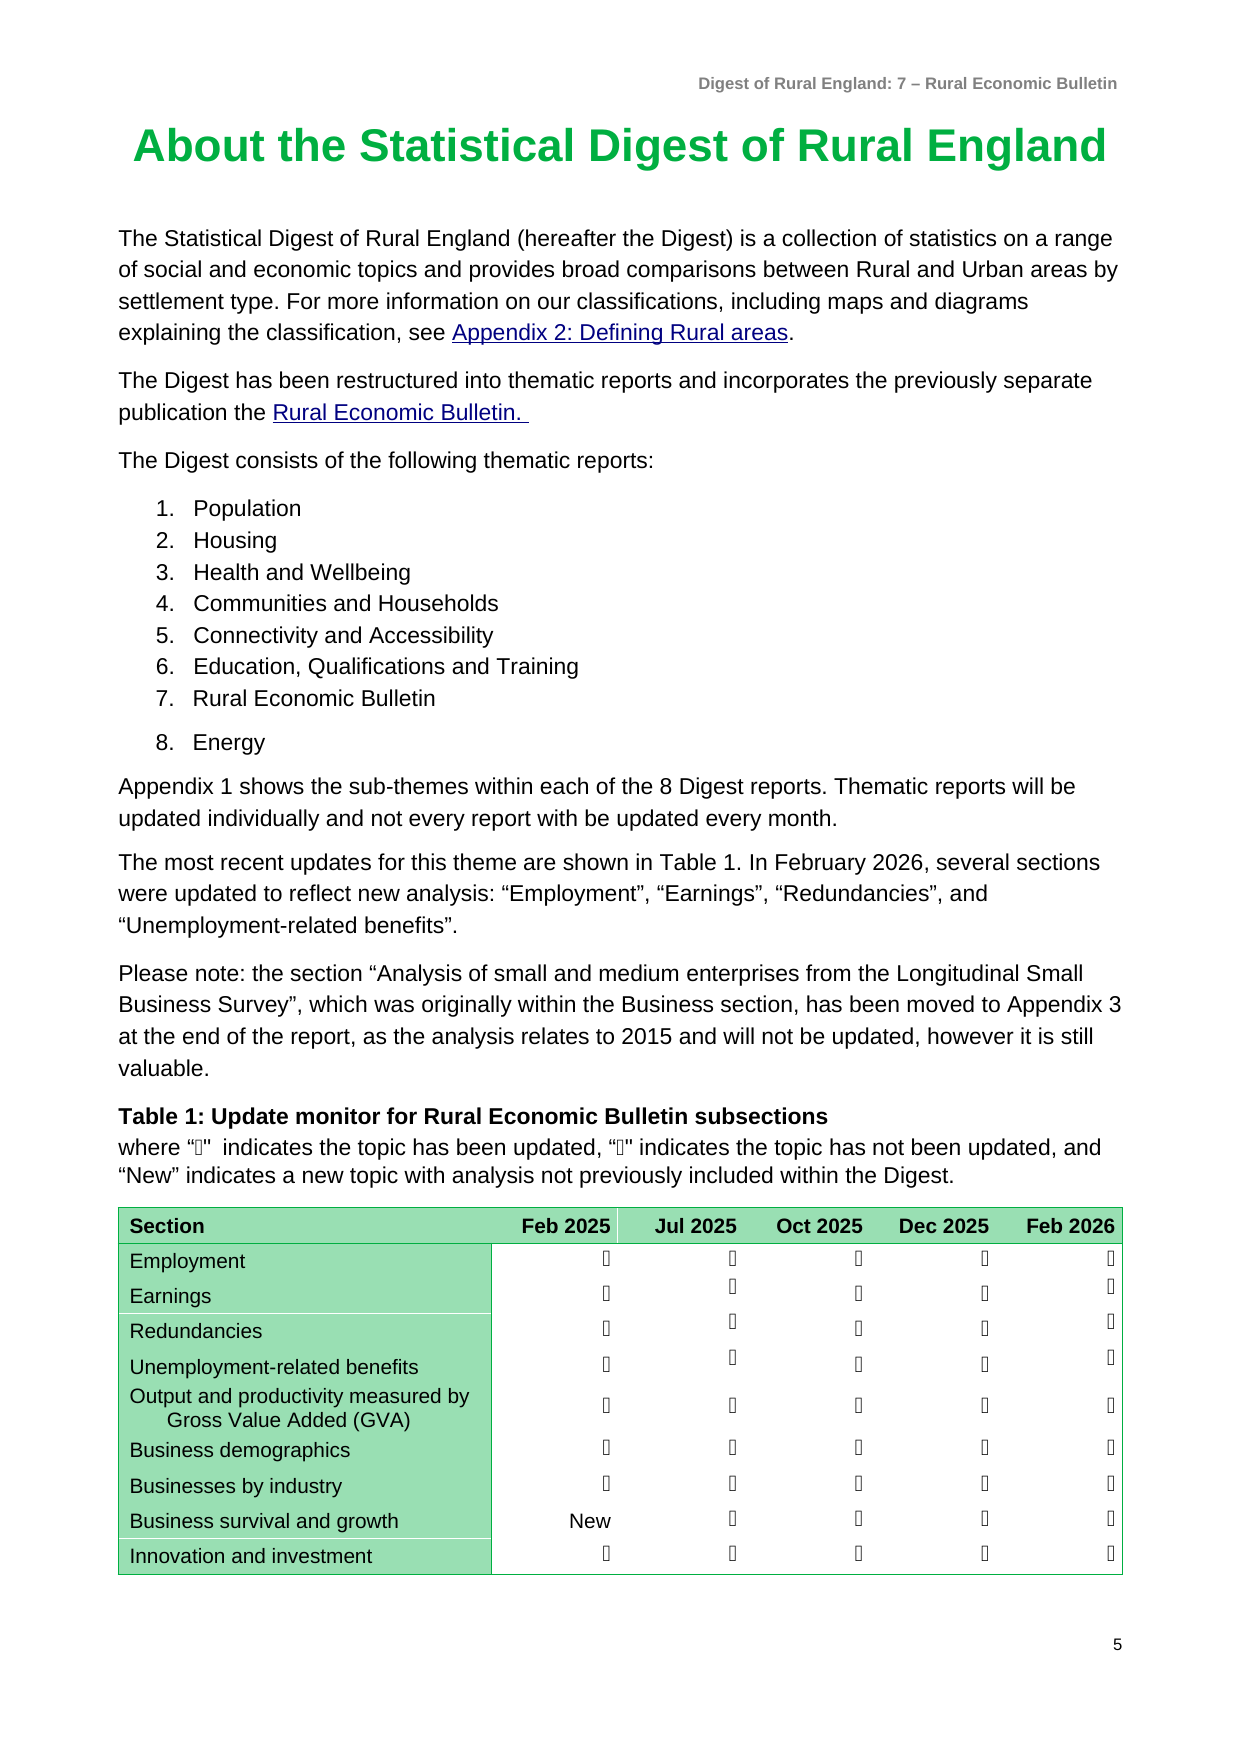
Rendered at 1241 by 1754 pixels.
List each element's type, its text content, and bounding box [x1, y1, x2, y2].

table_cell  [870, 1384, 996, 1432]
table_cell r [744, 1503, 870, 1538]
table_header Dec 2025 [870, 1208, 996, 1243]
table_cell  [492, 1468, 617, 1503]
table_cell  [492, 1244, 617, 1278]
text Table 1: Update monitor for Rural Economic Bulletin subsections [118, 1103, 1122, 1129]
table_cell a [618, 1349, 744, 1384]
table_cell  [996, 1432, 1122, 1468]
list Education, Qualifications and Training [156, 653, 1122, 679]
text Please note: the section “Analysis of small and medium enterprises from the Longitudinal Small Business Survey”, which was originally within the Business section, has been moved to Appendix 3 at the end of the report, as the analysis relates to 2015 and will not be updated, however it is still valuable. [118, 960, 1122, 1081]
table_cell a [996, 1278, 1122, 1313]
table_cell New [492, 1503, 617, 1538]
table_cell  [870, 1278, 996, 1313]
table_cell  [870, 1244, 996, 1278]
table_cell a [618, 1244, 744, 1278]
table_cell  [492, 1384, 617, 1432]
table_cell  [744, 1314, 870, 1349]
list Population [156, 495, 1122, 522]
table_cell r [870, 1503, 996, 1538]
subtitle About the Statistical Digest of Rural England [118, 118, 1122, 171]
table_cell  [492, 1278, 617, 1313]
table_cell  [492, 1432, 617, 1468]
table_cell  [492, 1349, 617, 1384]
table_cell  [996, 1503, 1122, 1538]
table_cell  [996, 1539, 1122, 1574]
table_cell  [618, 1503, 744, 1538]
table_cell Employment [119, 1244, 491, 1278]
text The Digest consists of the following thematic reports: [118, 447, 1122, 473]
table_cell  [618, 1432, 744, 1468]
table_header Jul 2025 [618, 1208, 744, 1243]
list Rural Economic Bulletin [155, 685, 1122, 711]
table_cell a [870, 1432, 996, 1468]
list Connectivity and Accessibility [156, 622, 1122, 648]
table_cell Business survival and growth [119, 1503, 491, 1538]
table_cell Earnings [119, 1278, 491, 1313]
table_cell  [870, 1314, 996, 1349]
table_header Oct 2025 [744, 1208, 870, 1243]
table_cell a [618, 1314, 744, 1349]
list Communities and Households [156, 590, 1122, 616]
table_cell a [744, 1384, 870, 1432]
table_cell Innovation and investment [119, 1539, 491, 1574]
table_cell  [996, 1468, 1122, 1503]
table_cell  [492, 1539, 617, 1574]
text The Statistical Digest of Rural England (hereafter the Digest) is a collection of statistics on a range of social and economic topics and provides broad comparisons between Rural and Urban areas by settlement type. For more information on our classifications, including maps and diagrams explaining the classification, see Appendix 2: Defining Rural areas. [118, 224, 1122, 346]
table_cell a [996, 1314, 1122, 1349]
table_cell Business demographics [119, 1432, 491, 1468]
list Health and Wellbeing [156, 558, 1122, 585]
table_cell Redundancies [119, 1314, 491, 1349]
table_cell Businesses by industry [119, 1468, 491, 1503]
list Housing [156, 527, 1122, 553]
table_cell  [744, 1278, 870, 1313]
table_cell  [618, 1384, 744, 1432]
table_cell  [492, 1314, 617, 1349]
table_cell a [870, 1468, 996, 1503]
table_cell  [618, 1468, 744, 1503]
table_cell a [618, 1278, 744, 1313]
table_cell a [996, 1349, 1122, 1384]
text The Digest has been restructured into thematic reports and incorporates the previously separate publication the Rural Economic Bulletin. [118, 367, 1122, 425]
table_cell Output and productivity measured by Gross Value Added (GVA) [119, 1384, 491, 1432]
text where “a" indicates the topic has been updated, “r" indicates the topic has not been updated, and “New” indicates a new topic with analysis not previously included within the Digest. [118, 1134, 1122, 1189]
table_cell a [996, 1244, 1122, 1278]
table_cell r [870, 1539, 996, 1574]
list Energy [155, 729, 1122, 755]
text The most recent updates for this theme are shown in Table 1. In February 2026, several sections were updated to reflect new analysis: “Employment”, “Earnings”, “Redundancies”, and “Unemployment-related benefits”. [118, 848, 1122, 938]
table_header Section [119, 1208, 491, 1243]
table_cell r [744, 1432, 870, 1468]
table_cell r [744, 1468, 870, 1503]
table_cell r [744, 1539, 870, 1574]
table_header Feb 2026 [996, 1208, 1122, 1243]
table_cell  [618, 1539, 744, 1574]
table_cell  [870, 1349, 996, 1384]
table_cell  [996, 1384, 1122, 1432]
table_cell  [744, 1349, 870, 1384]
text Appendix 1 shows the sub-themes within each of the 8 Digest reports. Thematic reports will be updated individually and not every report with be updated every month. [118, 773, 1122, 831]
table_cell  [744, 1244, 870, 1278]
table_cell Unemployment-related benefits [119, 1349, 491, 1384]
table_header Feb 2025 [491, 1208, 617, 1243]
